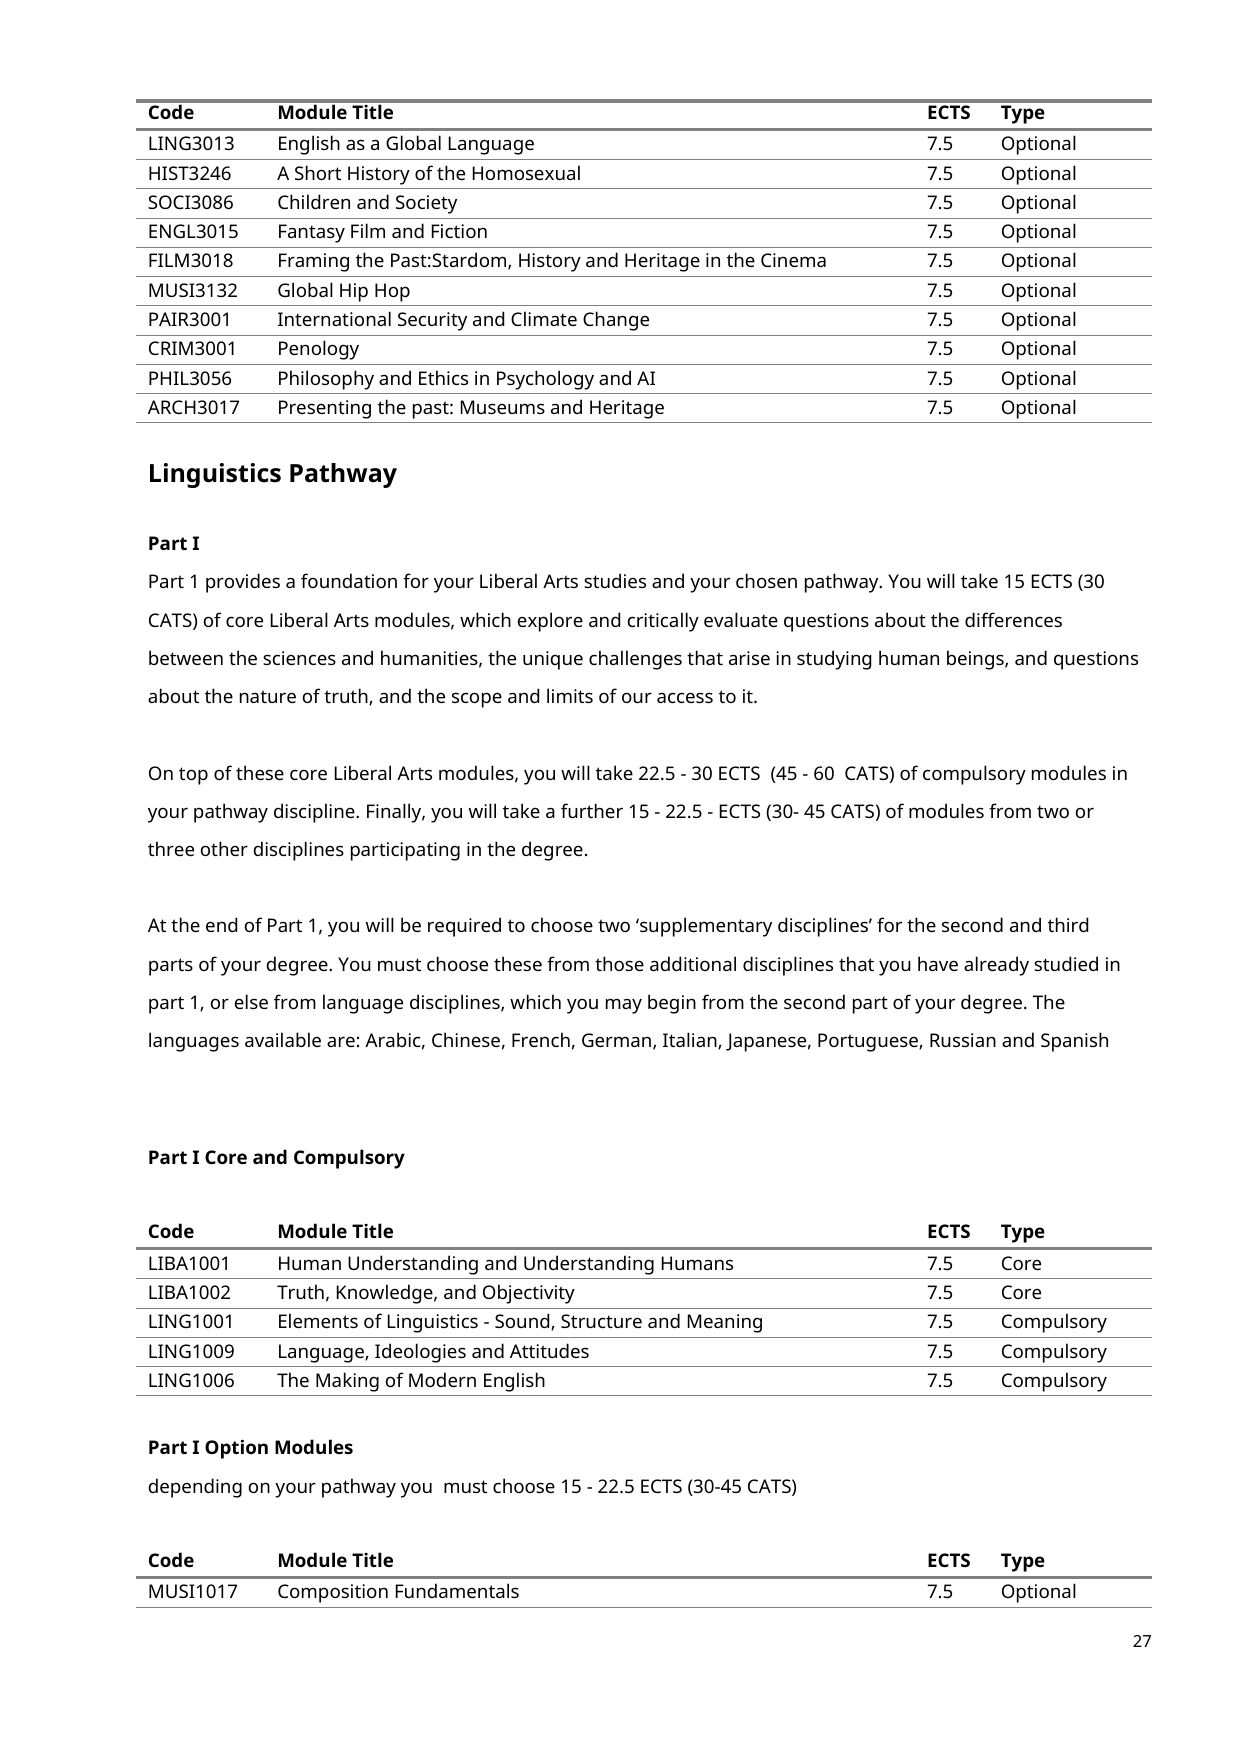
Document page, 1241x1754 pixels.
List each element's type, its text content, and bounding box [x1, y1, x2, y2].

table_cell PHIL3056 [136, 365, 266, 393]
table_cell Code [136, 1548, 266, 1576]
table_cell 7.5 [916, 219, 989, 247]
table_cell Code [136, 103, 266, 127]
table_cell Linguistics Pathway [136, 423, 1152, 492]
table_cell 7.5 [916, 1309, 989, 1337]
table_cell Optional [989, 394, 1152, 422]
table_cell Language, Ideologies and Attitudes [266, 1338, 916, 1366]
table_cell Penology [266, 336, 916, 364]
table_cell Module Title [266, 1548, 916, 1576]
table_cell Optional [989, 306, 1152, 334]
table_cell Optional [989, 160, 1152, 188]
table_cell 7.5 [916, 1338, 989, 1366]
table_cell LING1001 [136, 1309, 266, 1337]
table_cell 7.5 [916, 1279, 989, 1308]
table_cell Optional [989, 336, 1152, 364]
table_cell ECTS [916, 1548, 989, 1576]
table_cell ENGL3015 [136, 219, 266, 247]
table_cell MUSI1017 [136, 1579, 266, 1607]
table_cell 7.5 [916, 306, 989, 334]
table_cell ECTS [916, 1219, 989, 1247]
table_cell LIBA1001 [136, 1250, 266, 1278]
table_cell LIBA1002 [136, 1279, 266, 1308]
table_cell Optional [989, 277, 1152, 305]
table_cell Framing the Past:Stardom, History and Heritage in the Cinema [266, 248, 916, 276]
table_cell English as a Global Language [266, 131, 916, 159]
table_cell ARCH3017 [136, 394, 266, 422]
table_cell 7.5 [916, 248, 989, 276]
table_cell 7.5 [916, 1367, 989, 1395]
table_cell International Security and Climate Change [266, 306, 916, 334]
table_cell Part I Core and Compulsory [136, 1106, 1152, 1219]
table_cell Optional [989, 248, 1152, 276]
table_cell Module Title [266, 1219, 916, 1247]
table_cell Human Understanding and Understanding Humans [266, 1250, 916, 1278]
table_cell Elements of Linguistics - Sound, Structure and Meaning [266, 1309, 916, 1337]
table_cell Philosophy and Ethics in Psychology and AI [266, 365, 916, 393]
table_cell Type [989, 103, 1152, 127]
table_cell Type [989, 1548, 1152, 1576]
table_cell Optional [989, 1579, 1152, 1607]
table_cell 7.5 [916, 160, 989, 188]
table_cell Optional [989, 189, 1152, 217]
table_cell 7.5 [916, 277, 989, 305]
table_cell Truth, Knowledge, and Objectivity [266, 1279, 916, 1308]
table_cell Optional [989, 131, 1152, 159]
table_cell ECTS [916, 103, 989, 127]
table_cell MUSI3132 [136, 277, 266, 305]
table_cell LING3013 [136, 131, 266, 159]
table_cell Compulsory [989, 1309, 1152, 1337]
table_cell 7.5 [916, 1250, 989, 1278]
table_cell 7.5 [916, 1579, 989, 1607]
table_cell Optional [989, 219, 1152, 247]
table_cell PAIR3001 [136, 306, 266, 334]
table_cell SOCI3086 [136, 189, 266, 217]
table_cell Children and Society [266, 189, 916, 217]
table_cell Code [136, 1219, 266, 1247]
table_cell FILM3018 [136, 248, 266, 276]
table_cell Core [989, 1279, 1152, 1308]
table_cell Core [989, 1250, 1152, 1278]
table_cell 7.5 [916, 131, 989, 159]
table_cell 7.5 [916, 189, 989, 217]
table_cell Module Title [266, 103, 916, 127]
table_cell Compulsory [989, 1338, 1152, 1366]
table_cell CRIM3001 [136, 336, 266, 364]
table_cell Optional [989, 365, 1152, 393]
table_cell The Making of Modern English [266, 1367, 916, 1395]
table_cell Type [989, 1219, 1152, 1247]
table_cell LING1006 [136, 1367, 266, 1395]
table_cell Part I Part 1 provides a foundation for your Liberal Arts studies and your chosen pathway. You will take 15 ECTS (30 CATS) of core Liberal Arts modules, which explore and critically evaluate questions about the differences between the sciences and humanities, the unique challenges that arise in studying human beings, and questions about the nature of truth, and the scope and limits of our access to it. On top of these core Liberal Arts modules, you will take 22.5 - 30 ECTS (45 - 60 CATS) of compulsory modules in your pathway discipline. Finally, you will take a further 15 - 22.5 - ECTS (30- 45 CATS) of modules from two or three other disciplines participating in the degree. At the end of Part 1, you will be required to choose two ‘supplementary disciplines’ for the second and third parts of your degree. You must choose these from those additional disciplines that you have already studied in part 1, or else from language disciplines, which you may begin from the second part of your degree. The languages available are: Arabic, Chinese, French, German, Italian, Japanese, Portuguese, Russian and Spanish [136, 492, 1152, 1106]
table_cell 7.5 [916, 336, 989, 364]
table_cell Fantasy Film and Fiction [266, 219, 916, 247]
table_cell Composition Fundamentals [266, 1579, 916, 1607]
table_cell Part I Option Modules depending on your pathway you must choose 15 - 22.5 ECTS (30-45 CATS) [136, 1396, 1152, 1547]
table_cell Compulsory [989, 1367, 1152, 1395]
table_cell 7.5 [916, 365, 989, 393]
table_cell HIST3246 [136, 160, 266, 188]
table_cell A Short History of the Homosexual [266, 160, 916, 188]
table_cell Global Hip Hop [266, 277, 916, 305]
table_cell Presenting the past: Museums and Heritage [266, 394, 916, 422]
table_cell LING1009 [136, 1338, 266, 1366]
table_cell 7.5 [916, 394, 989, 422]
